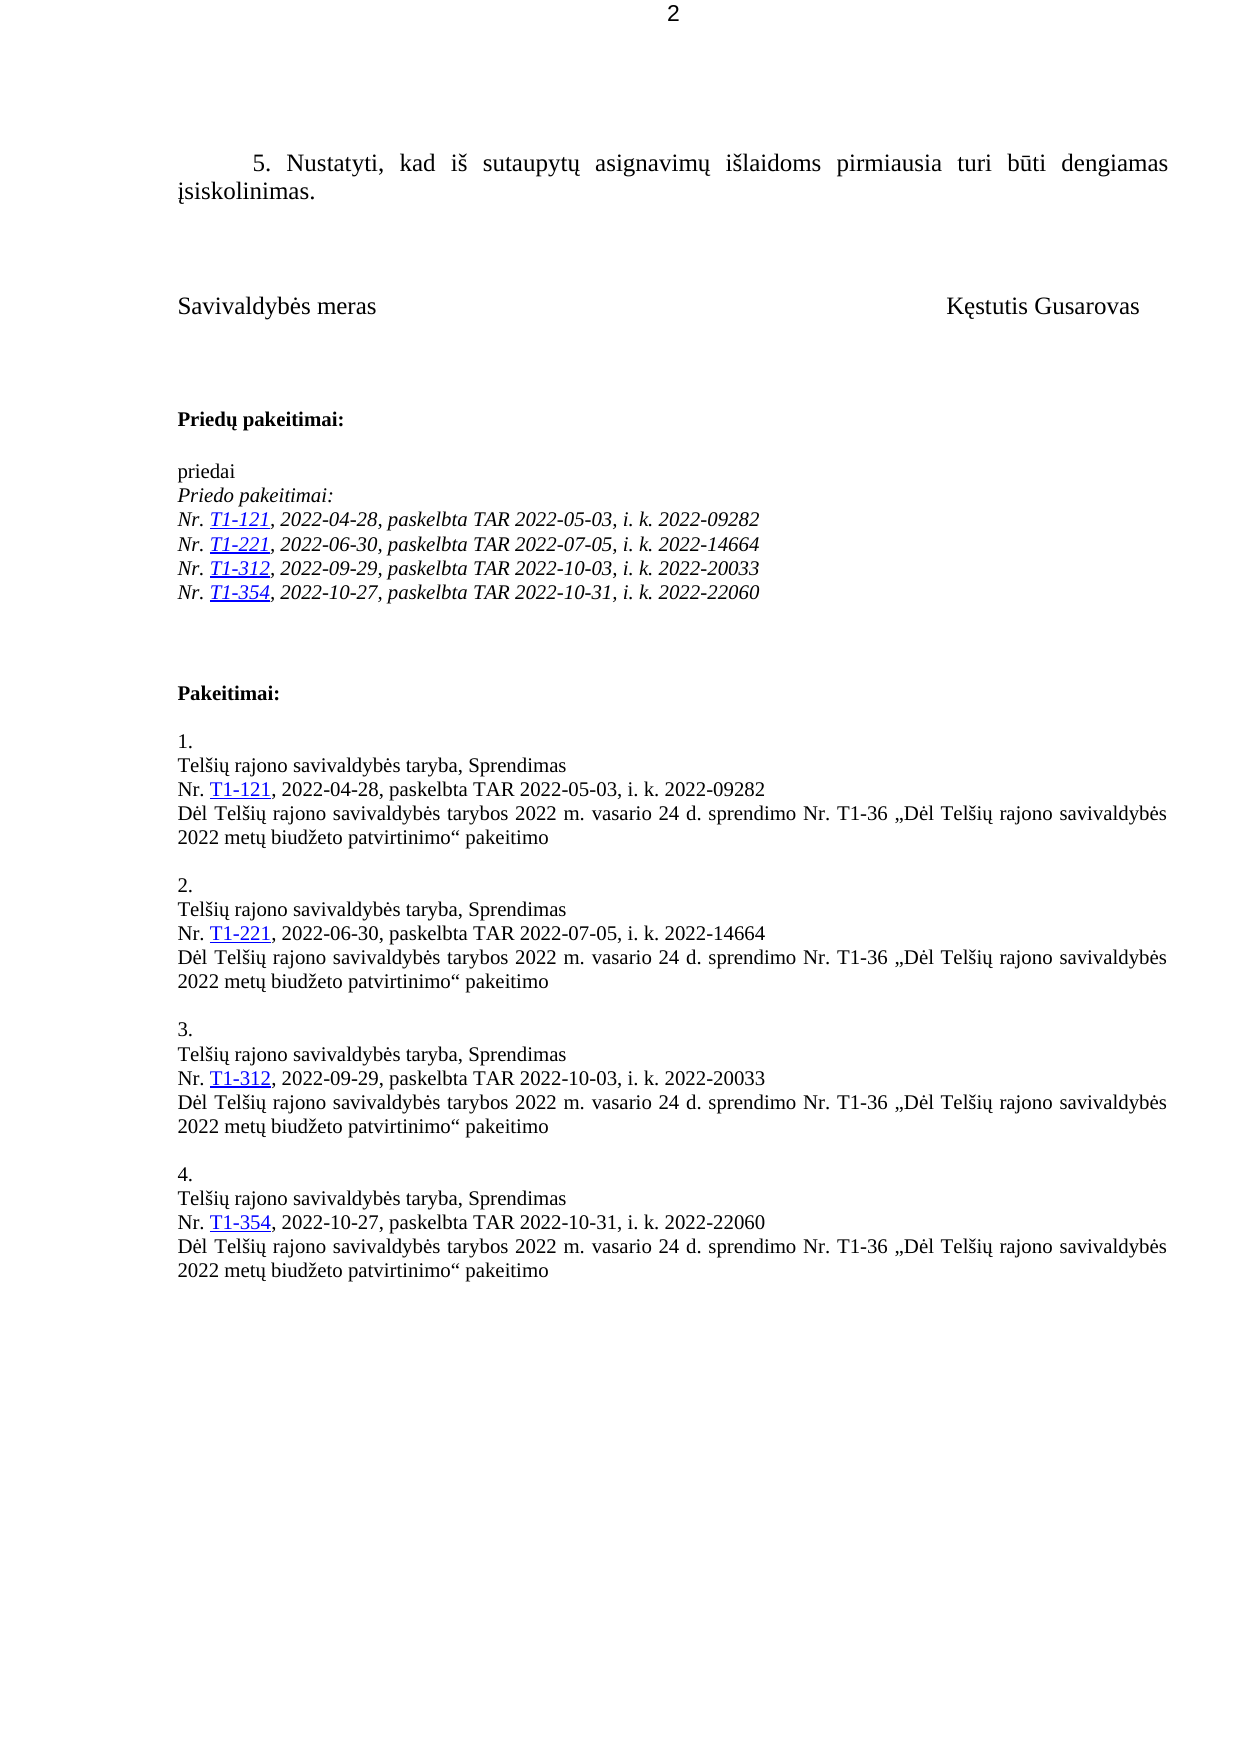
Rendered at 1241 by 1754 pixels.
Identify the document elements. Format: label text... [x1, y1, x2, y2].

text Dėl Telšių rajono savivaldybės tarybos 2022 m. vasario 24 d. sprendimo Nr. T1-36 „Dėl Telšių rajono savivaldybės 2022 metų biudžeto patvirtinimo“ pakeitimo [177, 1234, 1169, 1282]
text priedai [177, 459, 1169, 483]
text Priedo pakeitimai: [177, 483, 1169, 507]
text 1. [177, 729, 1169, 753]
text 3. [177, 1017, 1169, 1041]
text Nr. T1-312, 2022-09-29, paskelbta TAR 2022-10-03, i. k. 2022-20033 [177, 1066, 1169, 1089]
text 4. [177, 1162, 1169, 1186]
text Priedų pakeitimai: [177, 406, 1169, 431]
text Nr. T1-221, 2022-06-30, paskelbta TAR 2022-07-05, i. k. 2022-14664 [177, 921, 1169, 945]
text Telšių rajono savivaldybės taryba, Sprendimas [177, 897, 1169, 921]
text Telšių rajono savivaldybės taryba, Sprendimas [177, 1041, 1169, 1066]
text Nr. T1-121, 2022-04-28, paskelbta TAR 2022-05-03, i. k. 2022-09282 [177, 507, 1169, 531]
text Telšių rajono savivaldybės taryba, Sprendimas [177, 1186, 1169, 1210]
text Nr. T1-121, 2022-04-28, paskelbta TAR 2022-05-03, i. k. 2022-09282 [177, 777, 1169, 801]
text Nr. T1-354, 2022-10-27, paskelbta TAR 2022-10-31, i. k. 2022-22060 [177, 1210, 1169, 1234]
text Nr. T1-354, 2022-10-27, paskelbta TAR 2022-10-31, i. k. 2022-22060 [177, 579, 1169, 604]
text Nr. T1-312, 2022-09-29, paskelbta TAR 2022-10-03, i. k. 2022-20033 [177, 556, 1169, 579]
text Nr. T1-221, 2022-06-30, paskelbta TAR 2022-07-05, i. k. 2022-14664 [177, 531, 1169, 556]
text Dėl Telšių rajono savivaldybės tarybos 2022 m. vasario 24 d. sprendimo Nr. T1-36 „Dėl Telšių rajono savivaldybės 2022 metų biudžeto patvirtinimo“ pakeitimo [177, 801, 1169, 849]
text Telšių rajono savivaldybės taryba, Sprendimas [177, 753, 1169, 777]
text Pakeitimai: [177, 681, 1169, 704]
text 2. [177, 873, 1169, 897]
text 5. Nustatyti, kad iš sutaupytų asignavimų išlaidoms pirmiausia turi būti dengiamas įsiskolinimas. [177, 148, 1169, 205]
text Dėl Telšių rajono savivaldybės tarybos 2022 m. vasario 24 d. sprendimo Nr. T1-36 „Dėl Telšių rajono savivaldybės 2022 metų biudžeto patvirtinimo“ pakeitimo [177, 945, 1169, 993]
text Savivaldybės meras Kęstutis Gusarovas [177, 291, 1169, 320]
text Dėl Telšių rajono savivaldybės tarybos 2022 m. vasario 24 d. sprendimo Nr. T1-36 „Dėl Telšių rajono savivaldybės 2022 metų biudžeto patvirtinimo“ pakeitimo [177, 1089, 1169, 1138]
